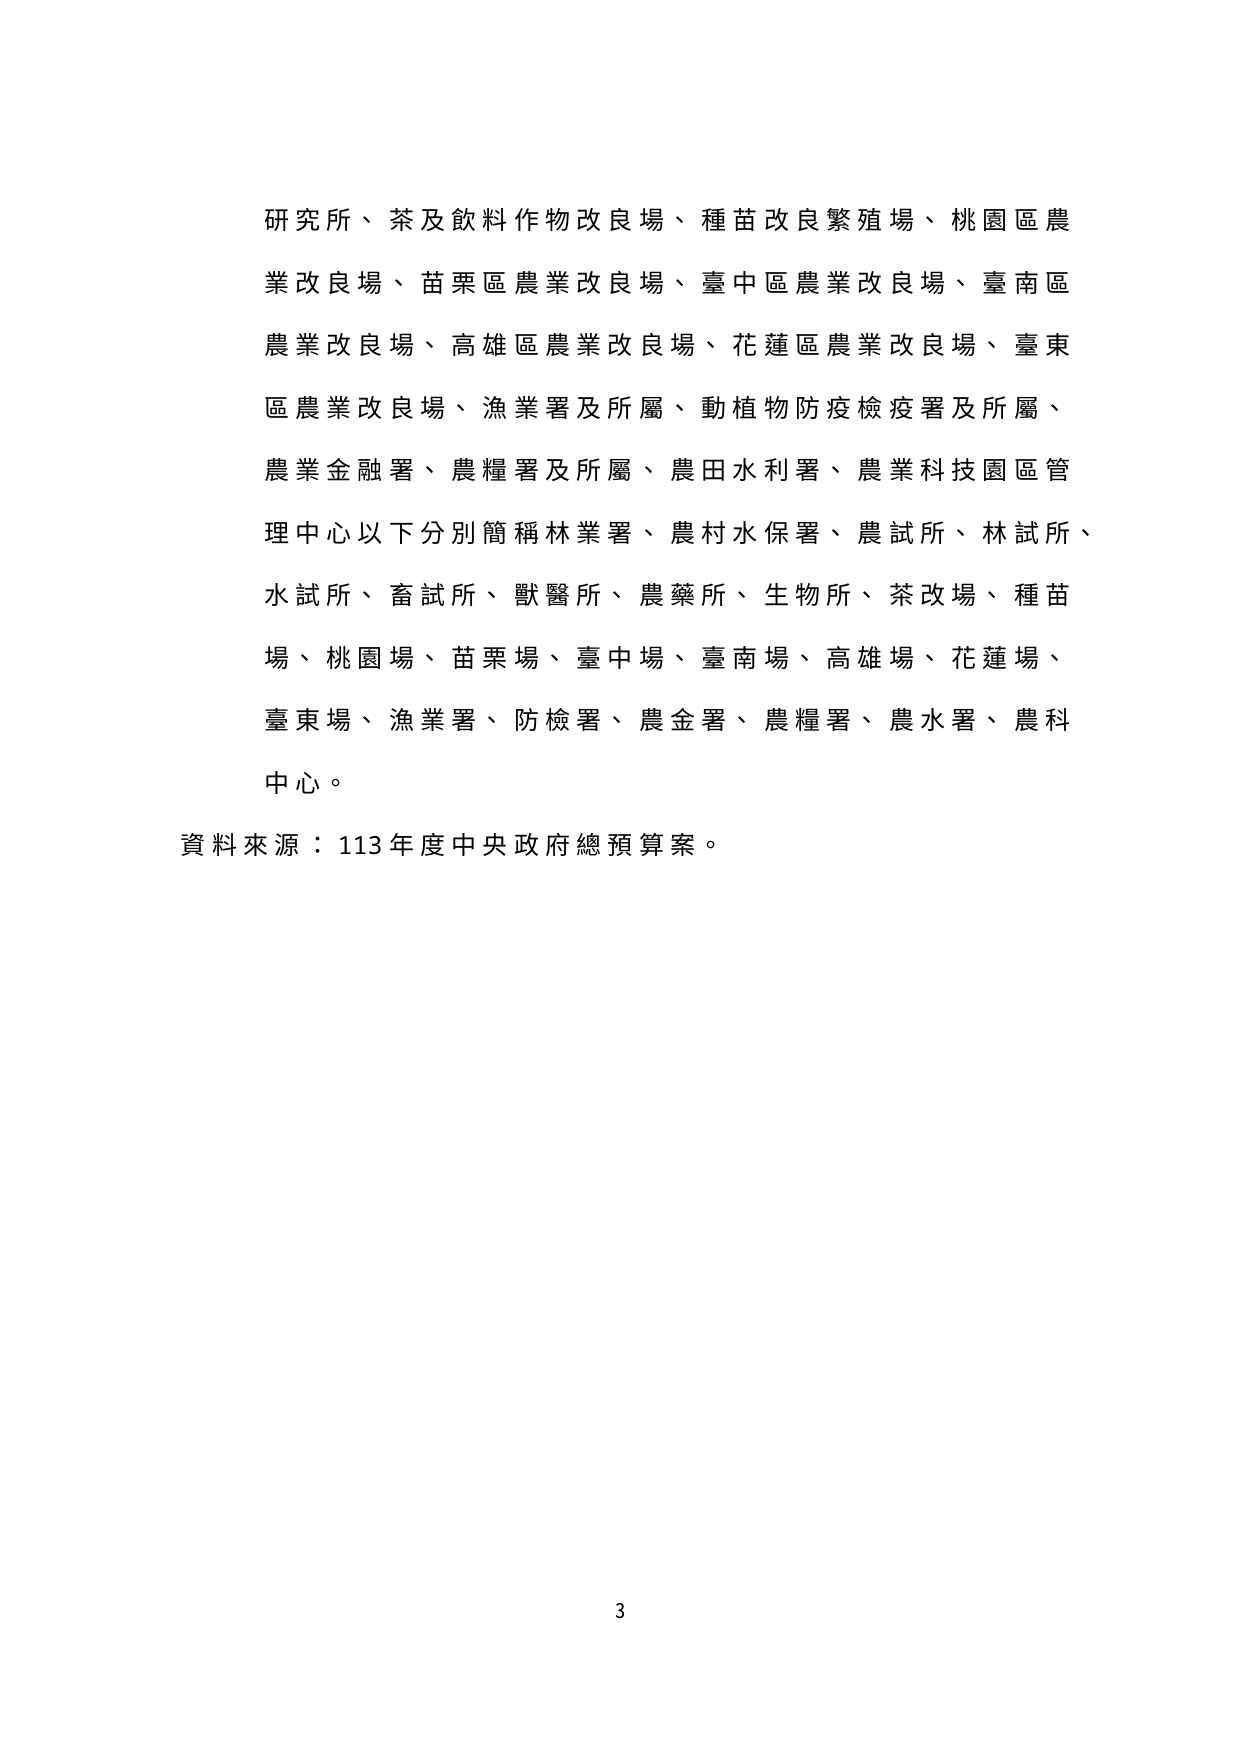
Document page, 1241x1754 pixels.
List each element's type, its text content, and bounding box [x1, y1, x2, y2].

text 說 明：林業及自然保育署及所屬、農村發展及水土保持署及所屬、農業試驗所及所屬、林業試驗所、水產試驗所、畜產試驗所及所屬、獸醫研究所、農業藥物試驗所、生物多樣性研究所、茶及飲料作物改良場、種苗改良繁殖場、桃園區農業改良場、苗栗區農業改良場、臺中區農業改良場、臺南區農業改良場、高雄區農業改良場、花蓮區農業改良場、臺東區農業改良場、漁業署及所屬、動植物防疫檢疫署及所屬、農業金融署、農糧署及所屬、農田水利署、農業科技園區管理中心以下分別簡稱林業署、農村水保署、農試所、林試所、水試所、畜試所、獸醫所、農藥所、生物所、茶改場、種苗場、桃園場、苗栗場、臺中場、臺南場、高雄場、花蓮場、臺東場、漁業署、防檢署、農金署、農糧署、農水署、農科中心。 [161, 177, 1081, 802]
text 資料來源：113年度中央政府總預算案。 [161, 802, 1081, 865]
